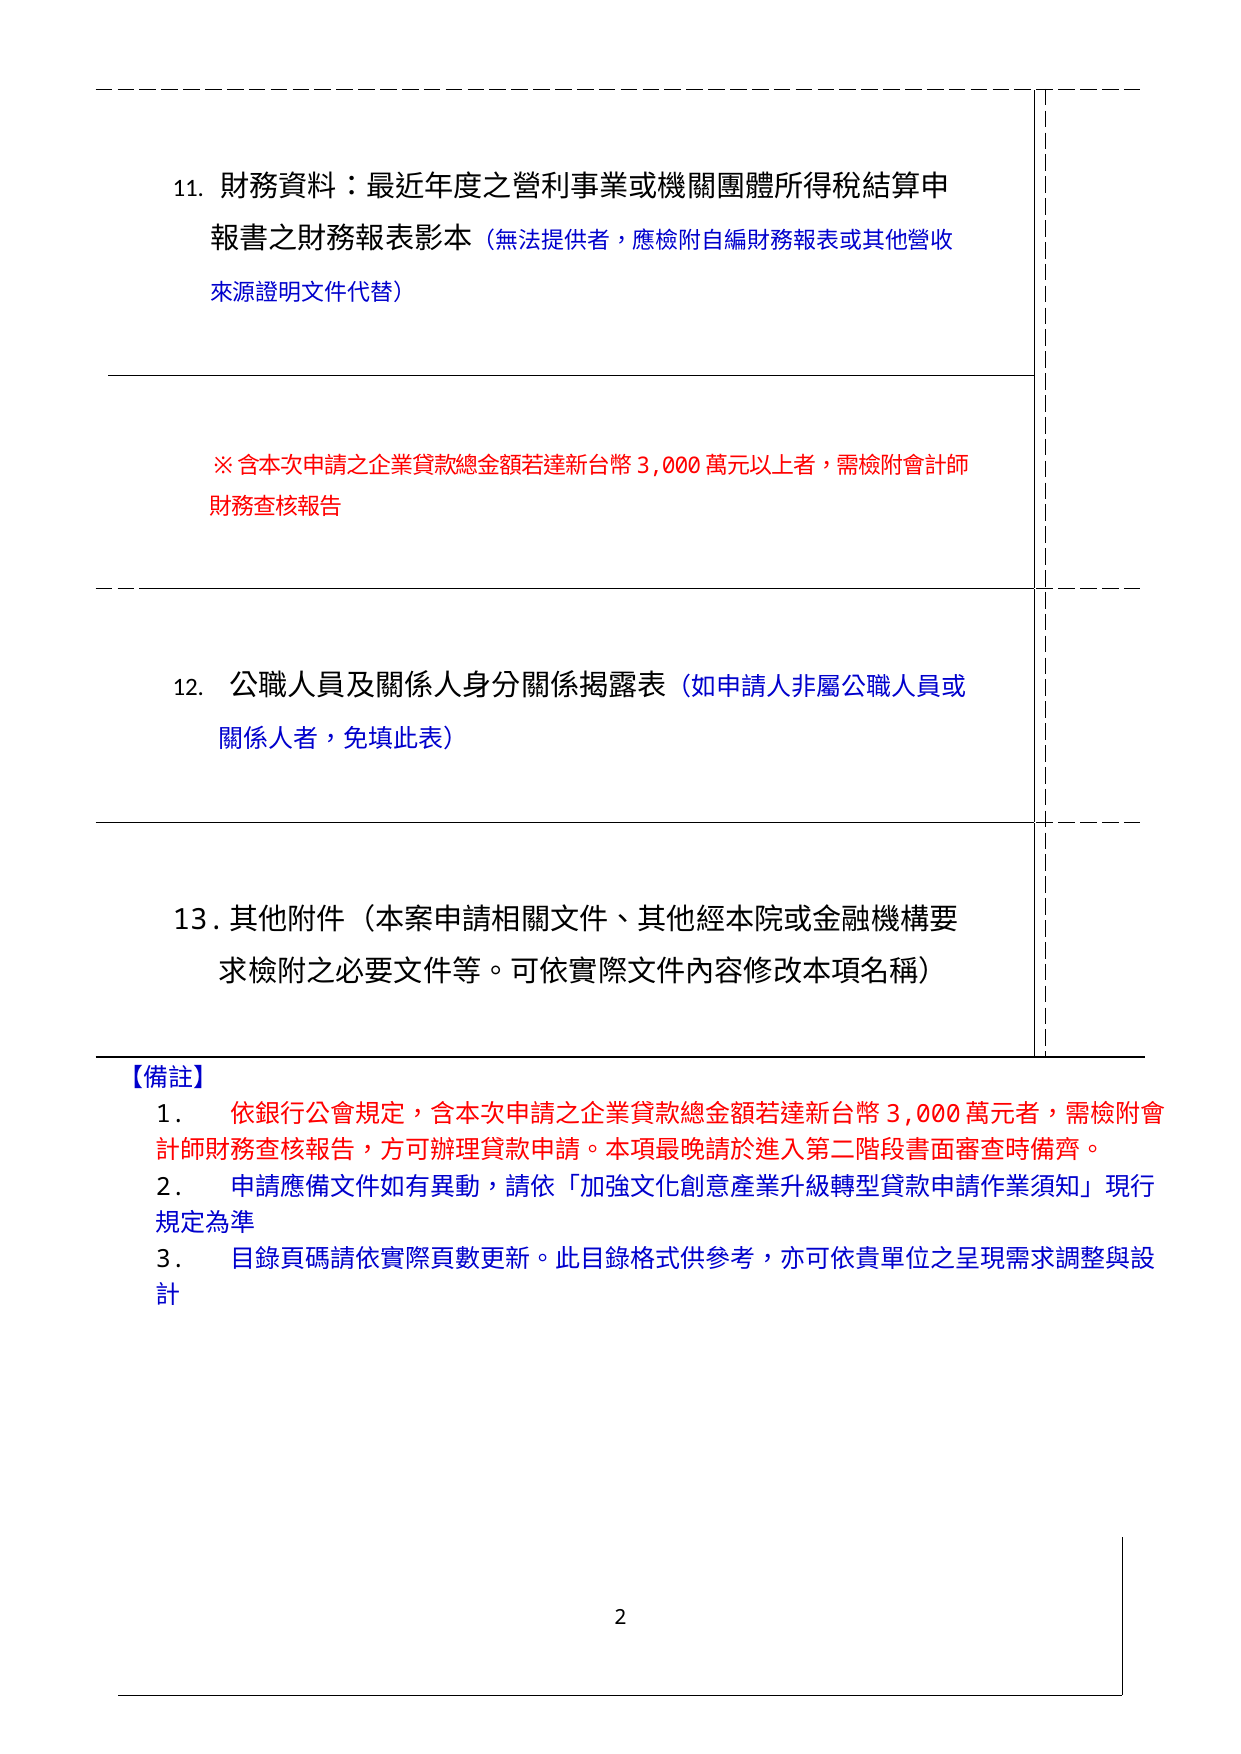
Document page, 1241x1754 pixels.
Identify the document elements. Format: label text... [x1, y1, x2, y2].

text 【備註】 [118, 1058, 1122, 1094]
list 依銀行公會規定，含本次申請之企業貸款總金額若達新台幣3,000萬元者，需檢附會計師財務查核報告，方可辦理貸款申請。本項最晚請於進入第二階段書面審查時備齊。 [156, 1094, 1167, 1166]
table_cell [1046, 822, 1144, 1056]
list 目錄頁碼請依實際頁數更新。此目錄格式供參考，亦可依貴單位之呈現需求調整與設計 [156, 1239, 1167, 1311]
table_cell [1046, 89, 1144, 588]
table_cell [1046, 588, 1144, 822]
table_cell 其他附件（本案申請相關文件、其他經本院或金融機構要求檢附之必要文件等。可依實際文件內容修改本項名稱） [96, 822, 1046, 1056]
table_cell 財務資料：最近年度之營利事業或機關團體所得稅結算申報書之財務報表影本（無法提供者，應檢附自編財務報表或其他營收來源證明文件代替） ※含本次申請之企業貸款總金額若達新台幣3,000萬元以上者，需檢附會計師財務查核報告 [96, 89, 1046, 588]
list 申請應備文件如有異動，請依「加強文化創意產業升級轉型貸款申請作業須知」現行規定為準 [156, 1166, 1167, 1239]
table_cell 公職人員及關係人身分關係揭露表（如申請人非屬公職人員或關係人者，免填此表） [96, 588, 1046, 822]
